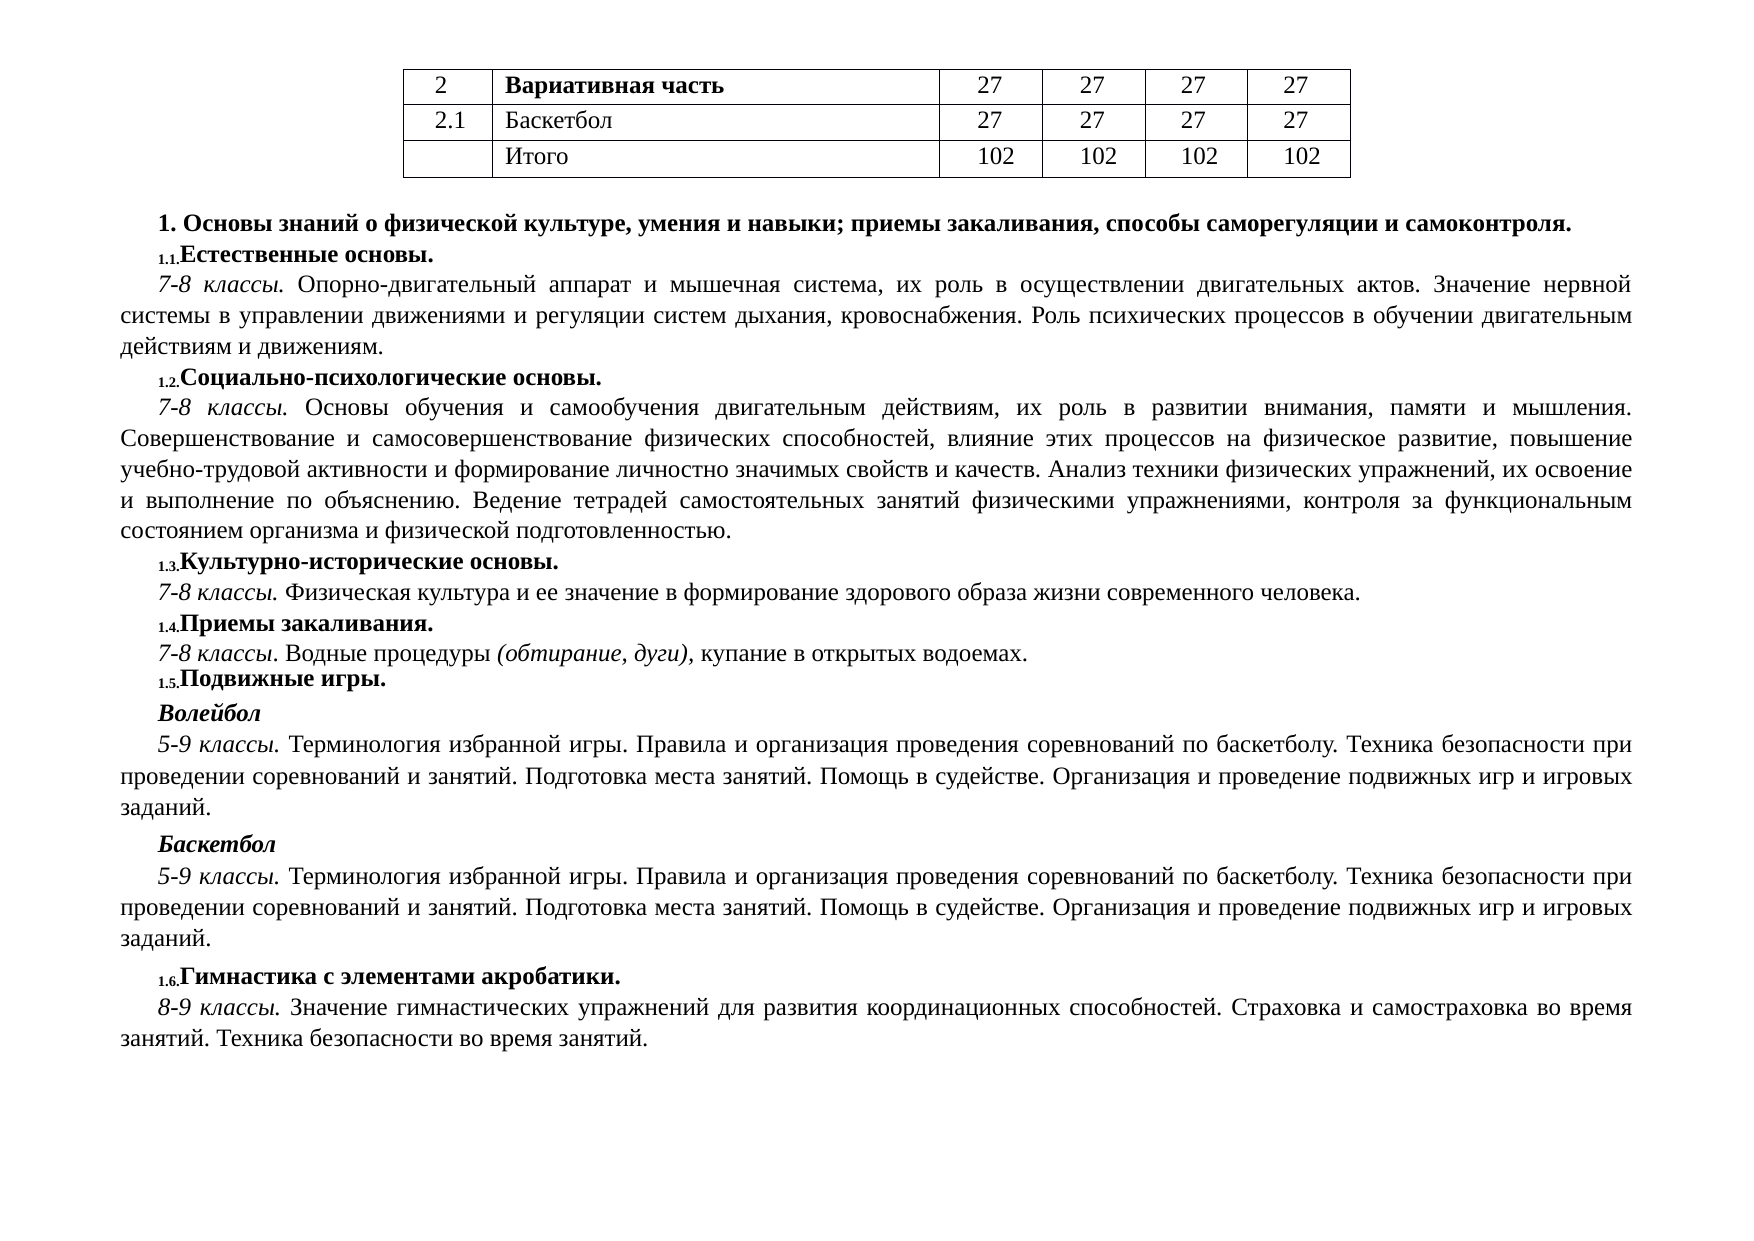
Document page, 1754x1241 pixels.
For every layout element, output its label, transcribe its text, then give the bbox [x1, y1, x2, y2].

table_cell 27 [1043, 70, 1145, 104]
text Волейбол [120, 697, 1636, 728]
list Подвижные игры. [120, 668, 1636, 691]
table_cell 27 [1146, 70, 1247, 104]
table_cell Вариативная часть [493, 70, 939, 104]
table_cell 102 [1146, 141, 1247, 177]
table_cell 27 [1146, 105, 1247, 140]
text 5-9 классы. Терминология избранной игры. Правила и организация проведения соревнований по баскетболу. Техника безопасности при проведении соревнований и занятий. Подготовка места занятий. Помощь в судействе. Организация и проведение подвижных игр и игровых заданий. [120, 728, 1634, 822]
list Социально-психологические основы. [120, 361, 1636, 391]
text 7-8 классы. Основы обучения и самообучения двигательным действиям, их роль в развитии внимания, памяти и мышления. Совершенствование и самосовершенствование физических способностей, влияние этих процессов на физическое развитие, повышение учебно-трудовой активности и формирование личностно значимых свойств и качеств. Анализ техники физических упражнений, их освоение и выполнение по объяснению. Ведение тетрадей самостоятельных занятий физическими упражнениями, контроля за функциональным состоянием организма и физической подготовленностью. [120, 391, 1634, 545]
table_cell [404, 141, 492, 177]
list Культурно-исторические основы. [120, 545, 1636, 576]
text 5-9 классы. Терминология избранной игры. Правила и организация проведения соревнований по баскетболу. Техника безопасности при проведении соревнований и занятий. Подготовка места занятий. Помощь в судействе. Организация и проведение подвижных игр и игровых заданий. [120, 859, 1634, 953]
table_cell Итого [493, 141, 939, 177]
table_cell 27 [1248, 105, 1350, 140]
table_cell 27 [1248, 70, 1350, 104]
table_cell 2 [404, 70, 492, 104]
table_cell 2.1 [404, 105, 492, 140]
text 7-8 классы. Физическая культура и ее значение в формирование здорового образа жизни современного человека. [120, 576, 1634, 606]
table_cell 102 [1248, 141, 1350, 177]
list Естественные основы. [120, 238, 1636, 268]
table_cell 27 [940, 105, 1042, 140]
text Баскетбол [120, 828, 1636, 859]
text 1. Основы знаний о физической культуре, умения и навыки; приемы закаливания, способы саморегуляции и самоконтроля. [120, 207, 1634, 238]
table_cell Баскетбол [493, 105, 939, 140]
table_cell 27 [1043, 105, 1145, 140]
table_cell 102 [940, 141, 1042, 177]
list Гимнастика с элементами акробатики. [120, 959, 1636, 990]
table_cell 27 [940, 70, 1042, 104]
text 7-8 классы. Опорно-двигательный аппарат и мышечная система, их роль в осуществлении двигательных актов. Значение нервной системы в управлении движениями и регуляции систем дыхания, кровоснабжения. Роль психических процессов в обучении двигательным действиям и движениям. [120, 268, 1634, 361]
text 8-9 классы. Значение гимнастических упражнений для развития координационных способностей. Страховка и самостраховка во время занятий. Техника безопасности во время занятий. [120, 990, 1634, 1053]
text 7-8 классы. Водные процедуры (обтирание, дуги), купание в открытых водоемах. [120, 637, 1636, 668]
table_cell 102 [1043, 141, 1145, 177]
list Приемы закаливания. [120, 606, 1636, 637]
